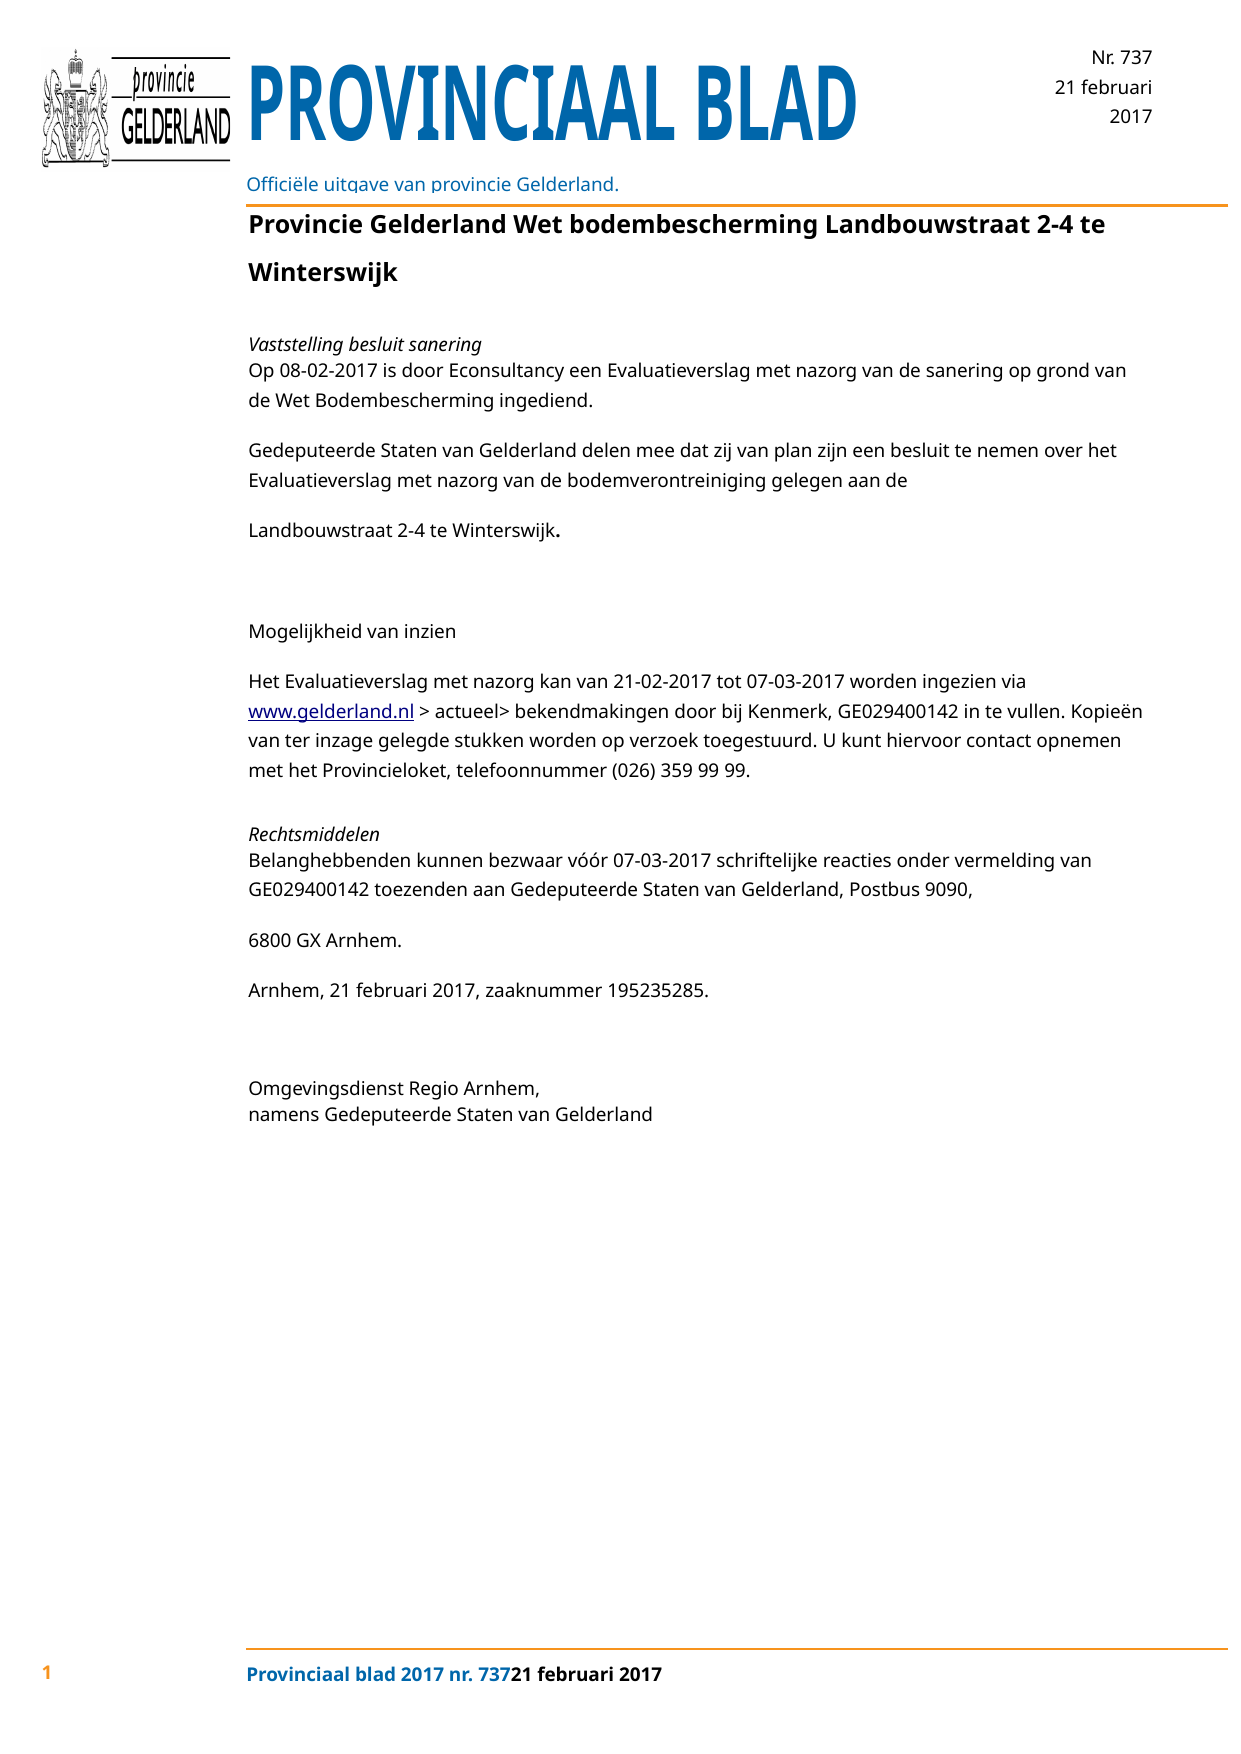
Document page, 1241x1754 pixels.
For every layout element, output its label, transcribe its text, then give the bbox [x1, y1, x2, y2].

text Arnhem, 21 februari 2017, zaaknummer 195235285. [248, 977, 1152, 1003]
text Omgevingsdienst Regio Arnhem, [248, 1076, 1152, 1101]
text Het Evaluatieverslag met nazorg kan van 21-02-2017 tot 07-03-2017 worden ingezien via www.gelderland.nl > actueel> bekendmakingen door bij Kenmerk, GE029400142 in te vullen. Kopieën van ter inzage gelegde stukken worden op verzoek toegestuurd. U kunt hiervoor contact opnemen met het Provincieloket, telefoonnummer (026) 359 99 99. [248, 668, 1152, 783]
text Op 08-02-2017 is door Econsultancy een Evaluatieverslag met nazorg van de sanering op grond van de Wet Bodembescherming ingediend. [248, 357, 1152, 412]
text Rechtsmiddelen [248, 821, 1152, 847]
text Provincie Gelderland Wet bodembescherming Landbouwstraat 2-4 te Winterswijk [248, 207, 1152, 288]
text Gedeputeerde Staten van Gelderland delen mee dat zij van plan zijn een besluit te nemen over het Evaluatieverslag met nazorg van de bodemverontreiniging gelegen aan de [248, 437, 1152, 492]
text 6800 GX Arnhem. [248, 927, 1152, 953]
text namens Gedeputeerde Staten van Gelderland [248, 1101, 1152, 1127]
text Landbouwstraat 2-4 te Winterswijk. [248, 517, 1152, 543]
text Vaststelling besluit sanering [248, 331, 1152, 357]
text Mogelijkheid van inzien [248, 618, 1152, 644]
text Belanghebbenden kunnen bezwaar vóór 07-03-2017 schriftelijke reacties onder vermelding van GE029400142 toezenden aan Gedeputeerde Staten van Gelderland, Postbus 9090, [248, 847, 1152, 902]
picture [41, 47, 231, 172]
